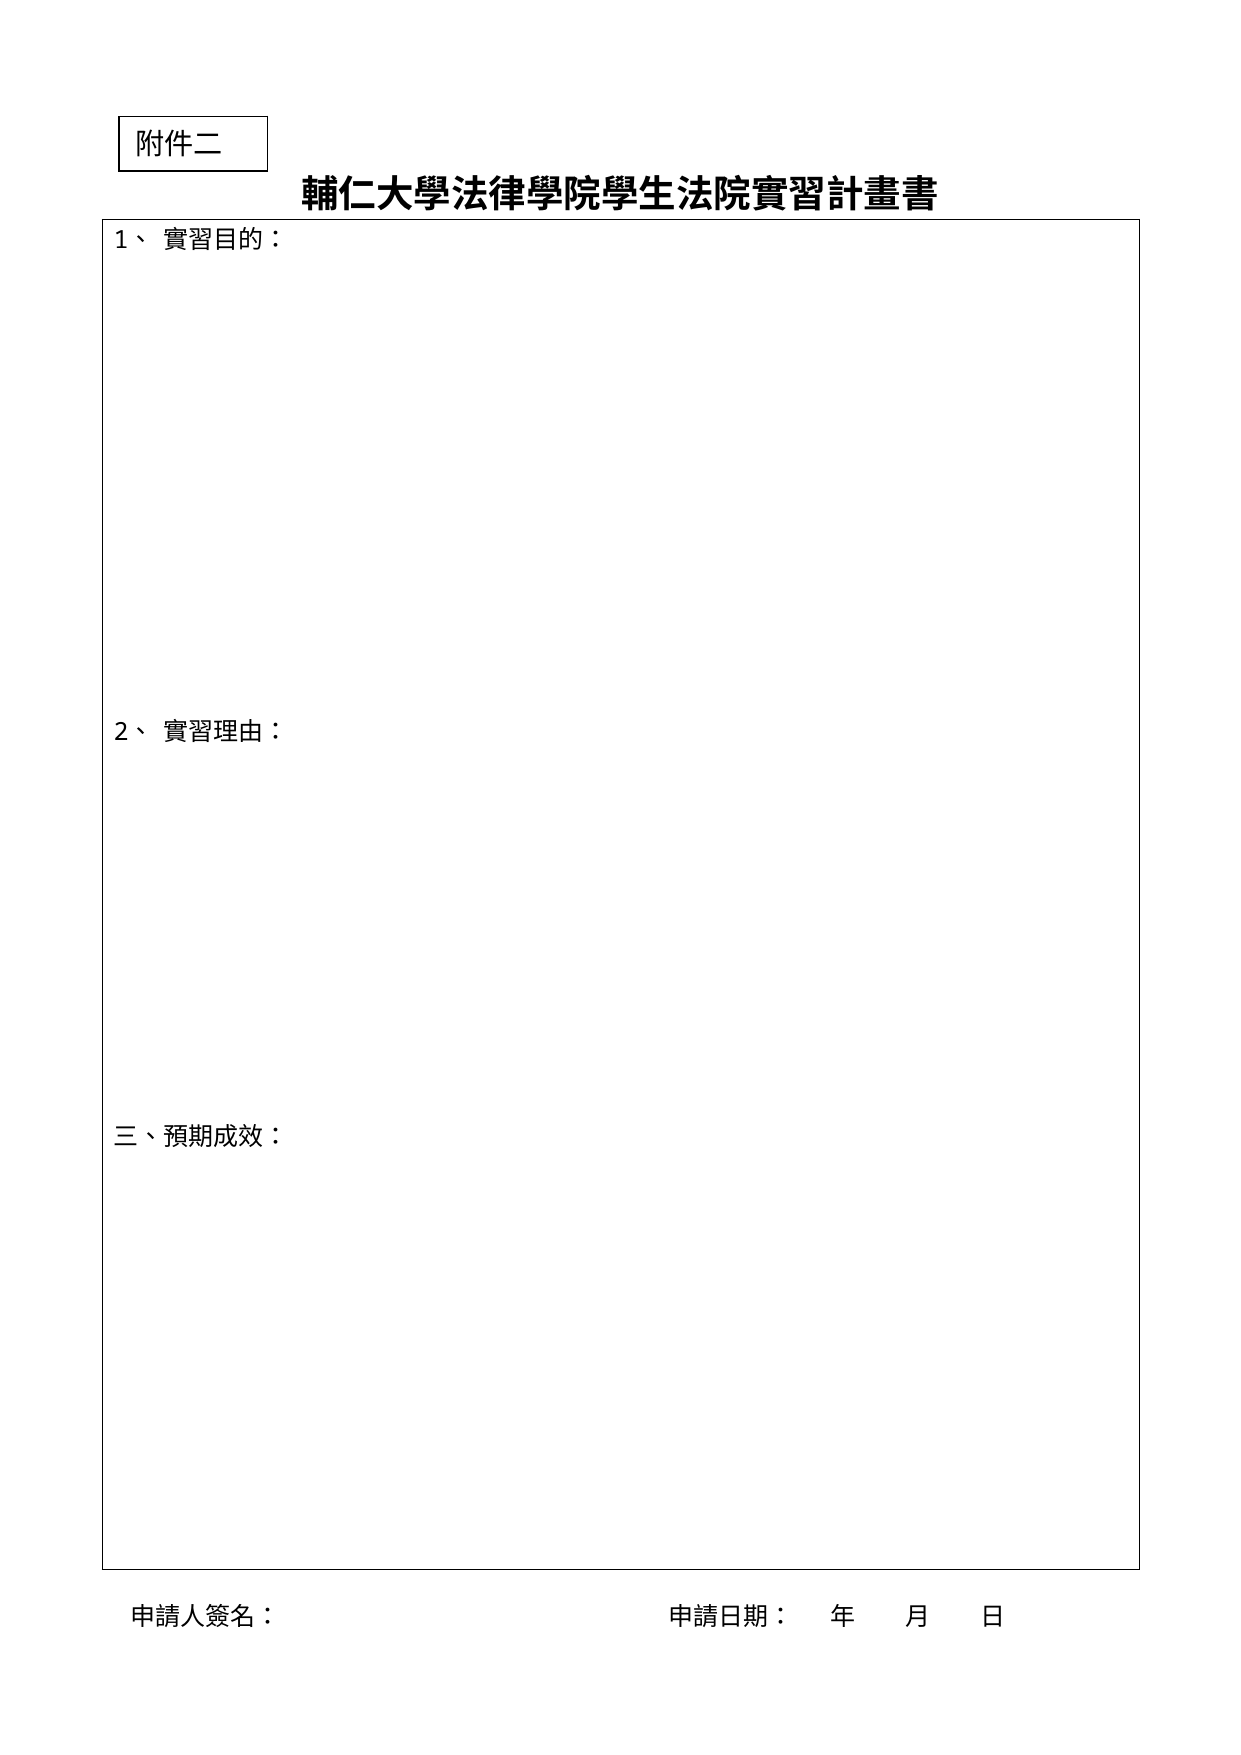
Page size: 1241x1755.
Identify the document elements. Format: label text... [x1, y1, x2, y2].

text 申請人簽名： 申請日期： 年 月 日 [130, 1597, 1141, 1633]
subtitle [120, 117, 267, 170]
table_header 實習目的： 實習理由： 三、預期成效： [103, 220, 1139, 1568]
subtitle 輔仁大學法律學院學生法院實習計畫書 [301, 164, 1141, 219]
text 附件二 [135, 123, 267, 163]
